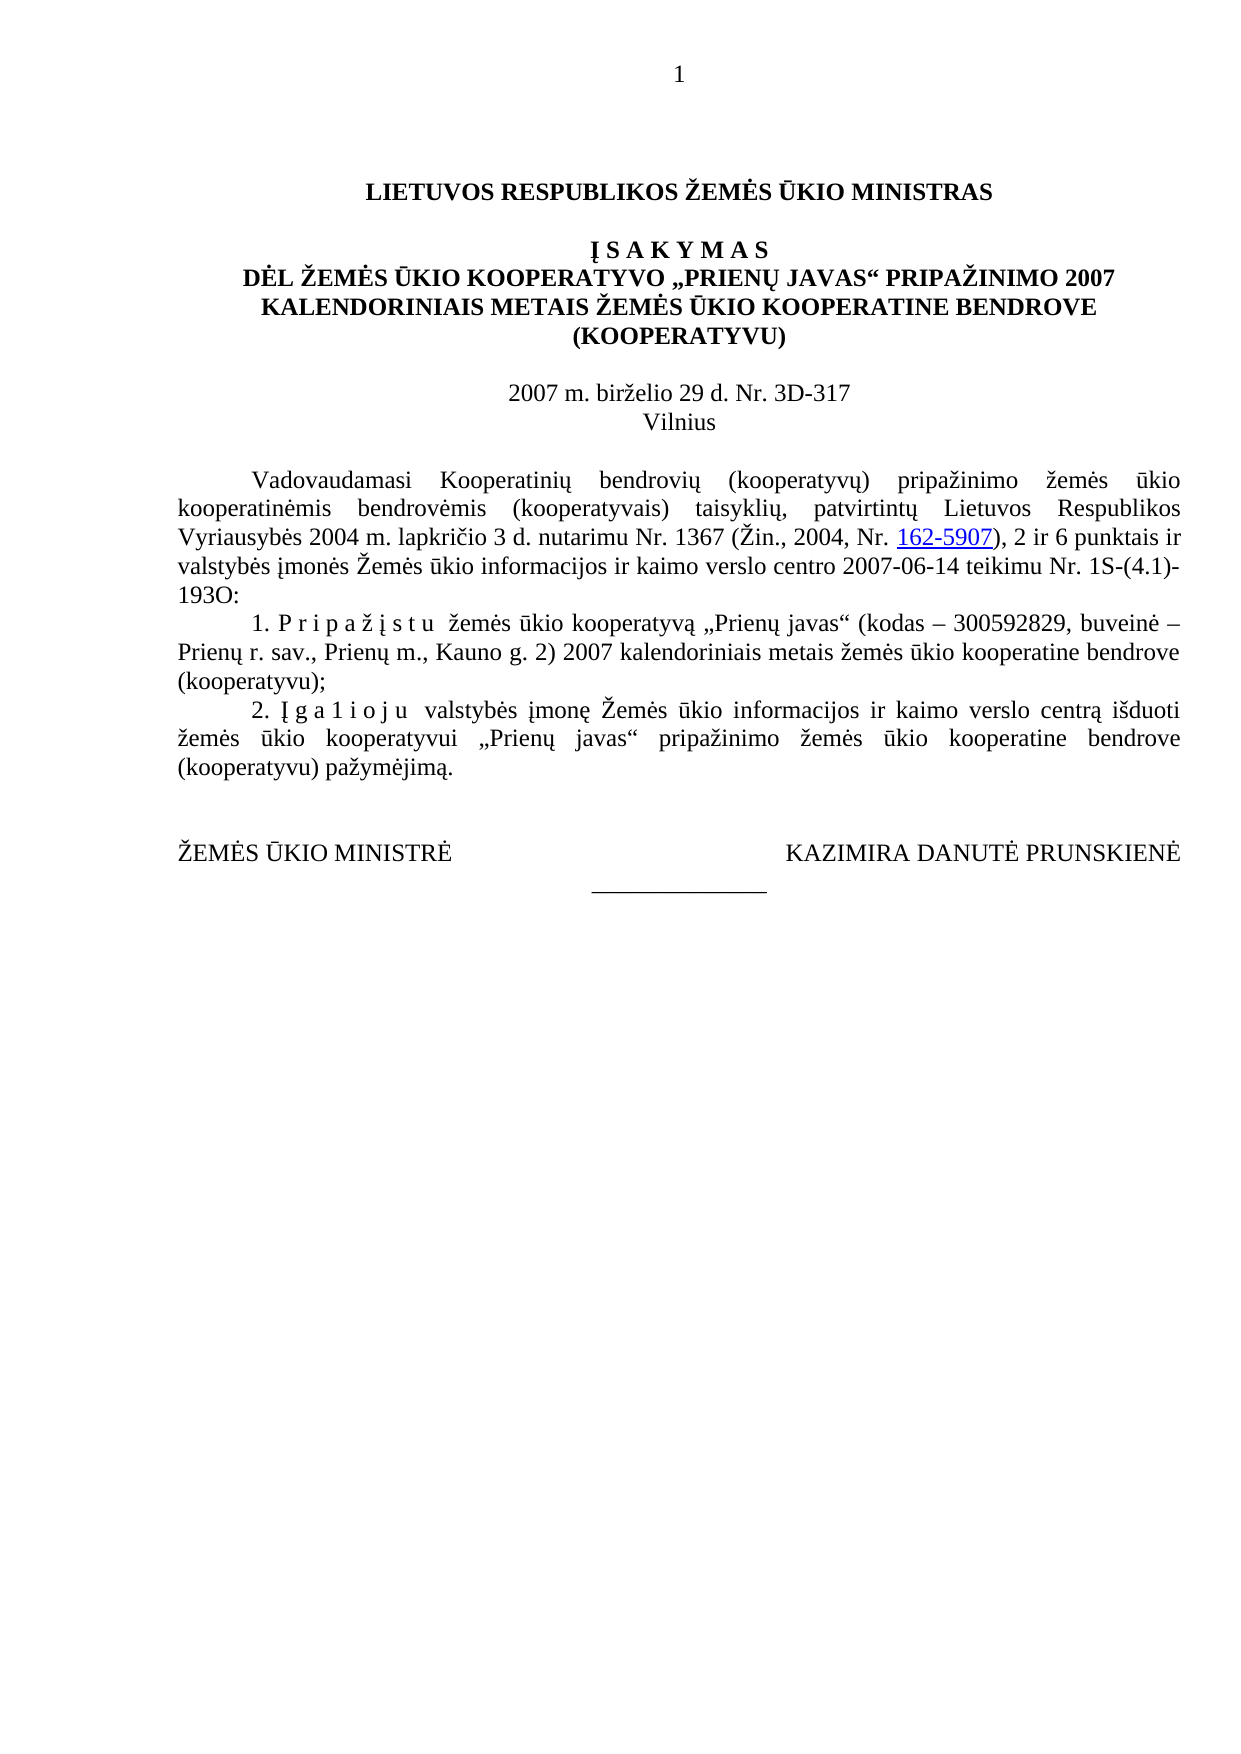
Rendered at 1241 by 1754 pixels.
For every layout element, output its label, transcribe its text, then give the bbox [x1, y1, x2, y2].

text LIETUVOS RESPUBLIKOS ŽEMĖS ŪKIO MINISTRAS [177, 177, 1181, 206]
text DĖL ŽEMĖS ŪKIO KOOPERATYVO „PRIENŲ JAVAS“ PRIPAŽINIMO 2007 KALENDORINIAIS METAIS ŽEMĖS ŪKIO KOOPERATINE BENDROVE (KOOPERATYVU) [177, 263, 1181, 350]
text 2007 m. birželio 29 d. Nr. 3D-317 [177, 378, 1181, 407]
text Vilnius [177, 407, 1181, 436]
text ______________ [177, 867, 1181, 896]
text Vadovaudamasi Kooperatinių bendrovių (kooperatyvų) pripažinimo žemės ūkio kooperatinėmis bendrovėmis (kooperatyvais) taisyklių, patvirtintų Lietuvos Respublikos Vyriausybės 2004 m. lapkričio 3 d. nutarimu Nr. 1367 (Žin., 2004, Nr. 162-5907), 2 ir 6 punktais ir valstybės įmonės Žemės ūkio informacijos ir kaimo verslo centro 2007-06-14 teikimu Nr. 1S-(4.1)-193O: [177, 465, 1181, 608]
text 1. Pripažįstu žemės ūkio kooperatyvą „Prienų javas“ (kodas – 300592829, buveinė – Prienų r. sav., Prienų m., Kauno g. 2) 2007 kalendoriniais metais žemės ūkio kooperatine bendrove (kooperatyvu); [177, 608, 1181, 695]
text 2. Įga1ioju valstybės įmonę Žemės ūkio informacijos ir kaimo verslo centrą išduoti žemės ūkio kooperatyvui „Prienų javas“ pripažinimo žemės ūkio kooperatine bendrove (kooperatyvu) pažymėjimą. [177, 695, 1181, 781]
text Į S A K Y M A S [177, 235, 1181, 263]
text ŽEMĖS ŪKIO MINISTRĖ KAZIMIRA DANUTĖ PRUNSKIENĖ [177, 838, 1181, 867]
